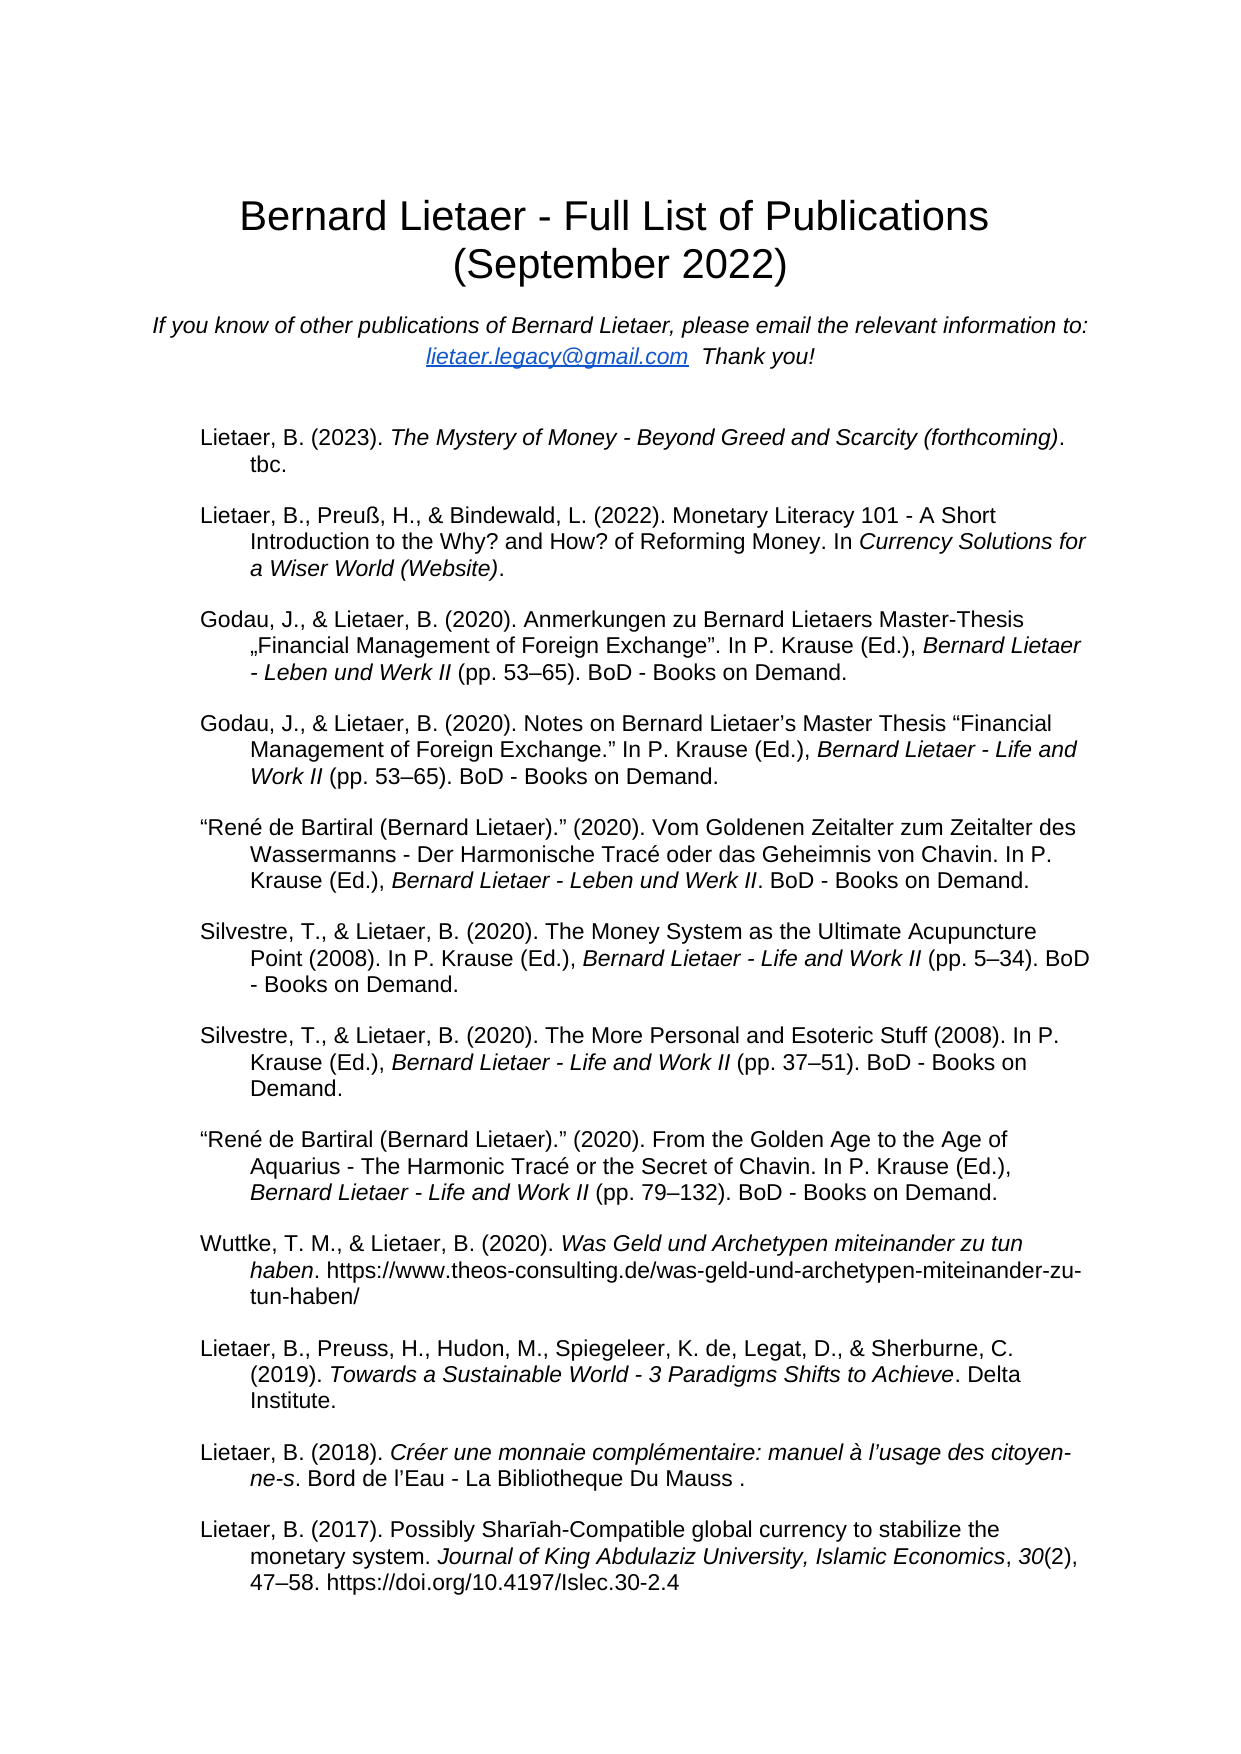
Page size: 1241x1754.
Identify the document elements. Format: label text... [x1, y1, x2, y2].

text Godau, J., & Lietaer, B. (2020). Notes on Bernard Lietaer’s Master Thesis “Financial Management of Foreign Exchange.” In P. Krause (Ed.), Bernard Lietaer - Life and Work II (pp. 53–65). BoD - Books on Demand. [200, 710, 1090, 789]
text Silvestre, T., & Lietaer, B. (2020). The Money System as the Ultimate Acupuncture Point (2008). In P. Krause (Ed.), Bernard Lietaer - Life and Work II (pp. 5–34). BoD - Books on Demand. [200, 918, 1090, 997]
text “René de Bartiral (Bernard Lietaer).” (2020). From the Golden Age to the Age of Aquarius - The Harmonic Tracé or the Secret of Chavin. In P. Krause (Ed.), Bernard Lietaer - Life and Work II (pp. 79–132). BoD - Books on Demand. [200, 1126, 1090, 1205]
text Godau, J., & Lietaer, B. (2020). Anmerkungen zu Bernard Lietaers Master-Thesis „Financial Management of Foreign Exchange”. In P. Krause (Ed.), Bernard Lietaer - Leben und Werk II (pp. 53–65). BoD - Books on Demand. [200, 606, 1090, 685]
text Wuttke, T. M., & Lietaer, B. (2020). Was Geld und Archetypen miteinander zu tun haben. https://www.theos-consulting.de/was-geld-und-archetypen-miteinander-zu-tun-haben/ [200, 1230, 1090, 1309]
text Lietaer, B. (2018). Créer une monnaie complémentaire: manuel à l’usage des citoyen-ne-s. Bord de l’Eau - La Bibliotheque Du Mauss . [200, 1438, 1090, 1491]
text If you know of other publications of Bernard Lietaer, please email the relevant information to: lietaer.legacy@gmail.com Thank you! [150, 312, 1090, 369]
text Lietaer, B. (2023). The Mystery of Money - Beyond Greed and Scarcity (forthcoming). tbc. [200, 424, 1090, 477]
text Lietaer, B., Preuss, H., Hudon, M., Spiegeleer, K. de, Legat, D., & Sherburne, C. (2019). Towards a Sustainable World - 3 Paradigms Shifts to Achieve. Delta Institute. [200, 1334, 1090, 1413]
text Silvestre, T., & Lietaer, B. (2020). The More Personal and Esoteric Stuff (2008). In P. Krause (Ed.), Bernard Lietaer - Life and Work II (pp. 37–51). BoD - Books on Demand. [200, 1022, 1090, 1101]
text “René de Bartiral (Bernard Lietaer).” (2020). Vom Goldenen Zeitalter zum Zeitalter des Wassermanns - Der Harmonische Tracé oder das Geheimnis von Chavin. In P. Krause (Ed.), Bernard Lietaer - Leben und Werk II. BoD - Books on Demand. [200, 814, 1090, 893]
text Lietaer, B. (2017). Possibly Sharīah-Compatible global currency to stabilize the monetary system. Journal of King Abdulaziz University, Islamic Economics, 30(2), 47–58. https://doi.org/10.4197/Islec.30-2.4 [200, 1516, 1090, 1595]
text Lietaer, B., Preuß, H., & Bindewald, L. (2022). Monetary Literacy 101 - A Short Introduction to the Why? and How? of Reforming Money. In Currency Solutions for a Wiser World (Website). [200, 502, 1090, 581]
subtitle Bernard Lietaer - Full List of Publications (September 2022) [150, 192, 1090, 287]
